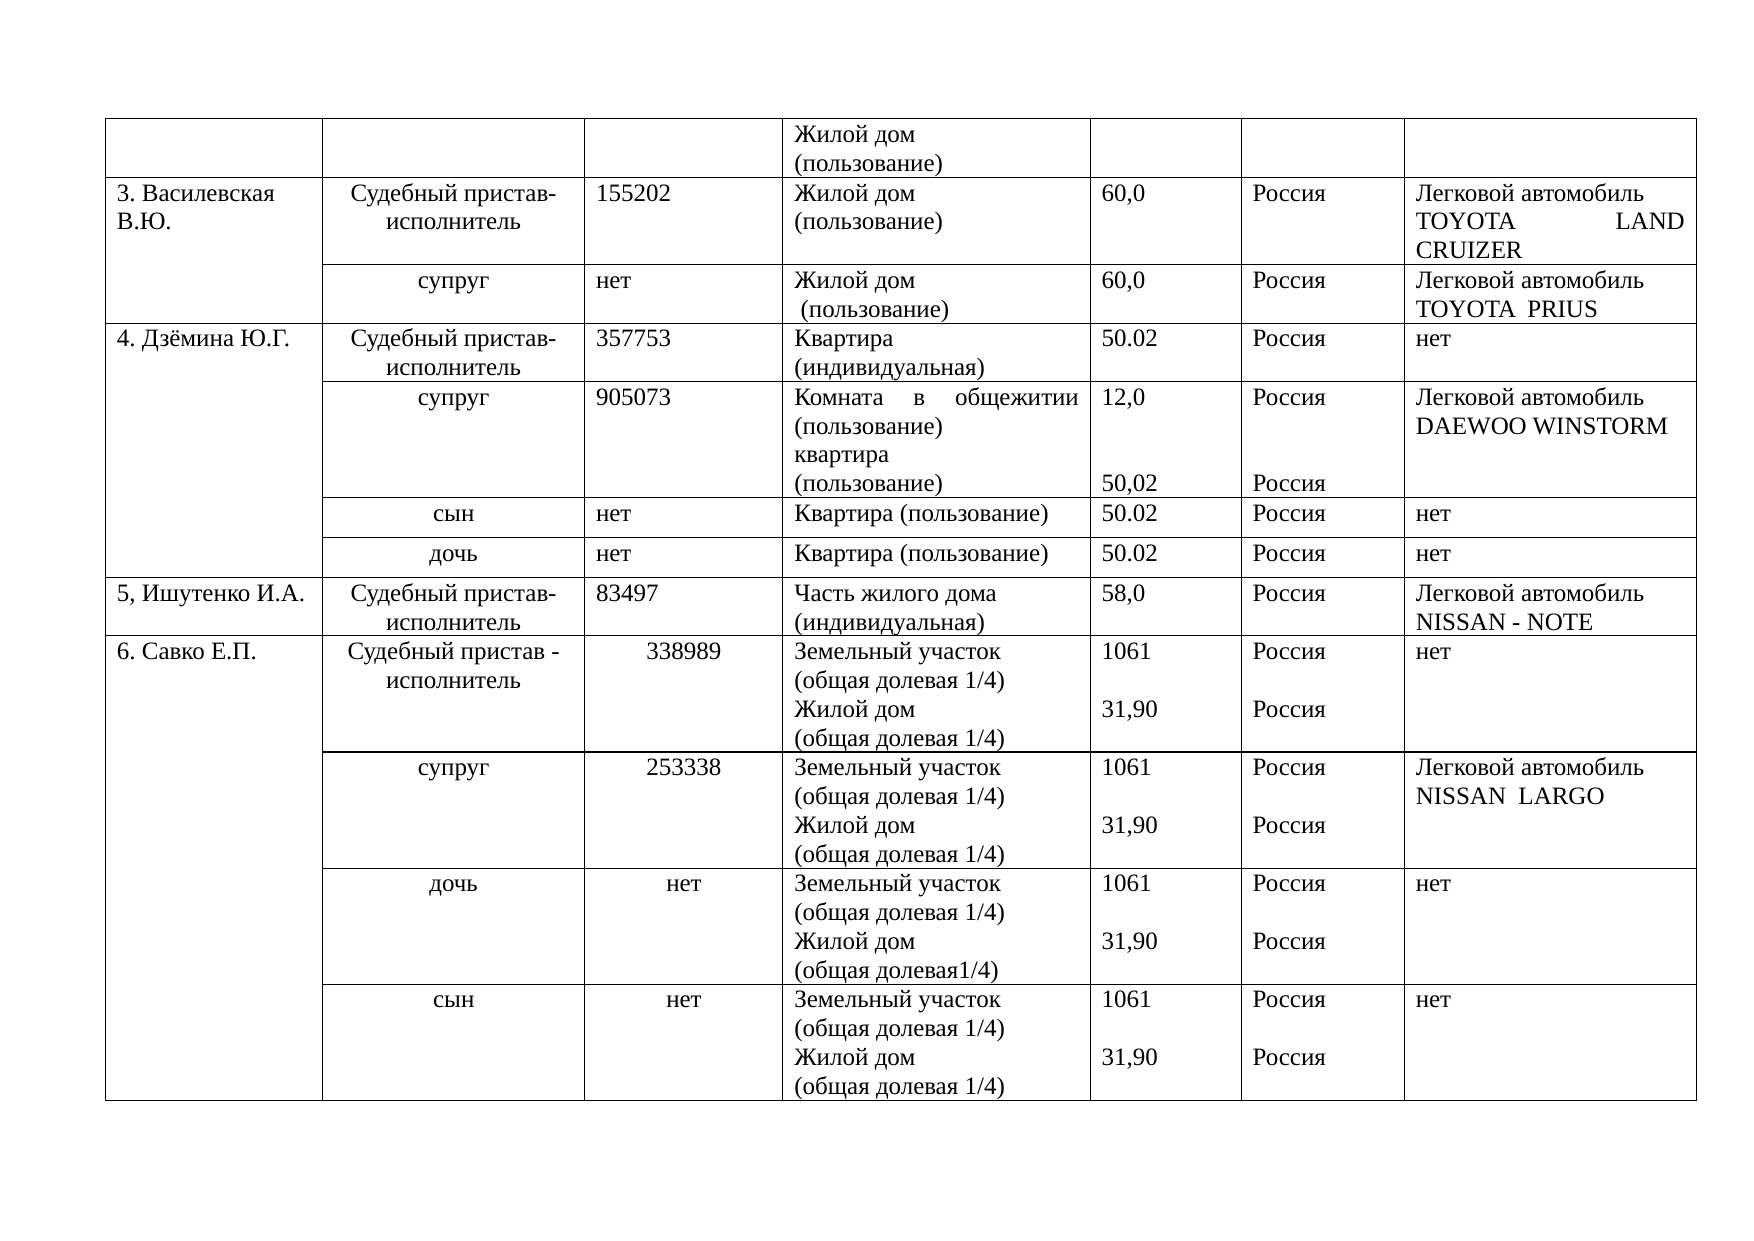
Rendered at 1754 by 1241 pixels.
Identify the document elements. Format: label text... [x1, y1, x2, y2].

table_cell Россия Россия [1242, 985, 1404, 1099]
table_cell Легковой автомобиль TOYOTA LAND CRUIZER [1405, 178, 1696, 264]
table_cell 357753 [585, 324, 782, 381]
table_cell Судебный пристав - исполнитель [323, 636, 584, 751]
table_cell 58,0 [1091, 578, 1241, 635]
table_cell Россия Россия [1242, 636, 1404, 751]
table_cell 155202 [585, 178, 782, 264]
table_cell 60,0 [1091, 265, 1241, 322]
table_cell 83497 [585, 578, 782, 635]
table_cell Жилой дом (пользование) [783, 178, 1090, 264]
table_cell Судебный пристав-исполнитель [323, 178, 584, 264]
table_cell Россия Россия [1242, 753, 1404, 867]
table_cell нет [585, 265, 782, 322]
table_cell Земельный участок (общая долевая 1/4) Жилой дом (общая долевая 1/4) [783, 636, 1090, 751]
table_cell 1061 31,90 [1091, 753, 1241, 867]
table_cell Россия Россия [1242, 382, 1404, 497]
table_cell дочь [323, 538, 584, 577]
table_cell Легковой автомобиль NISSAN - NOTE [1405, 578, 1696, 635]
table_cell 253338 [585, 753, 782, 867]
table_cell 1061 31,90 [1091, 985, 1241, 1099]
table_cell [585, 119, 782, 177]
table_cell Россия [1242, 538, 1404, 577]
table_cell Легковой автомобиль NISSAN LARGO [1405, 753, 1696, 867]
table_cell Часть жилого дома (индивидуальная) [783, 578, 1090, 635]
table_cell 50,02 [1091, 498, 1241, 537]
table_cell нет [1405, 869, 1696, 983]
table_cell нет [1405, 324, 1696, 381]
table_cell Легковой автомобиль TOYOTA PRIUS [1405, 265, 1696, 322]
table_cell 50,02 [1091, 538, 1241, 577]
table_cell Квартира (индивидуальная) [783, 324, 1090, 381]
table_cell Земельный участок (общая долевая 1/4) Жилой дом (общая долевая1/4) [783, 869, 1090, 983]
table_cell 5, Ишутенко И.А. [106, 578, 322, 635]
table_cell [106, 119, 322, 177]
table_cell нет [585, 538, 782, 577]
table_cell нет [1405, 985, 1696, 1099]
table_cell сын [323, 985, 584, 1099]
table_cell Комната в общежитии (пользование) квартира (пользование) [783, 382, 1090, 497]
table_cell супруг [323, 382, 584, 497]
table_cell Жилой дом (пользование) [783, 265, 1090, 322]
table_cell Россия [1242, 265, 1404, 322]
table_cell 6. Савко Е.П. [106, 636, 322, 1099]
table_cell Россия [1242, 324, 1404, 381]
table_cell нет [585, 869, 782, 983]
table_cell Земельный участок (общая долевая 1/4) Жилой дом (общая долевая 1/4) [783, 753, 1090, 867]
table_cell Россия Россия [1242, 869, 1404, 983]
table_cell Судебный пристав-исполнитель [323, 324, 584, 381]
table_cell [1242, 119, 1404, 177]
table_cell сын [323, 498, 584, 537]
table_cell Легковой автомобиль DAEWOO WINSTORM [1405, 382, 1696, 497]
table_cell нет [585, 498, 782, 537]
table_cell 60,0 [1091, 178, 1241, 264]
table_cell супруг [323, 265, 584, 322]
table_cell супруг [323, 753, 584, 867]
table_cell [323, 119, 584, 177]
table_cell 50,02 [1091, 324, 1241, 381]
table_cell Квартира (пользование) [783, 498, 1090, 537]
table_cell нет [1405, 498, 1696, 537]
table_cell Россия [1242, 578, 1404, 635]
table_cell [1405, 119, 1696, 177]
table_cell 1061 31,90 [1091, 636, 1241, 751]
table_cell 3. Василевская В.Ю. [106, 178, 322, 322]
table_cell 1061 31,90 [1091, 869, 1241, 983]
table_cell дочь [323, 869, 584, 983]
table_cell нет [1405, 538, 1696, 577]
table_cell [1091, 119, 1241, 177]
table_cell 905073 [585, 382, 782, 497]
table_cell Судебный пристав-исполнитель [323, 578, 584, 635]
table_cell 4. Дзёмина Ю.Г. [106, 324, 322, 577]
table_cell Жилой дом (пользование) [783, 119, 1090, 177]
table_cell 12,0 50,02 [1091, 382, 1241, 497]
table_cell Россия [1242, 498, 1404, 537]
table_cell Квартира (пользование) [783, 538, 1090, 577]
table_cell нет [585, 985, 782, 1099]
table_cell 338989 [585, 636, 782, 751]
table_cell Россия [1242, 178, 1404, 264]
table_cell нет [1405, 636, 1696, 751]
table_cell Земельный участок (общая долевая 1/4) Жилой дом (общая долевая 1/4) [783, 985, 1090, 1099]
